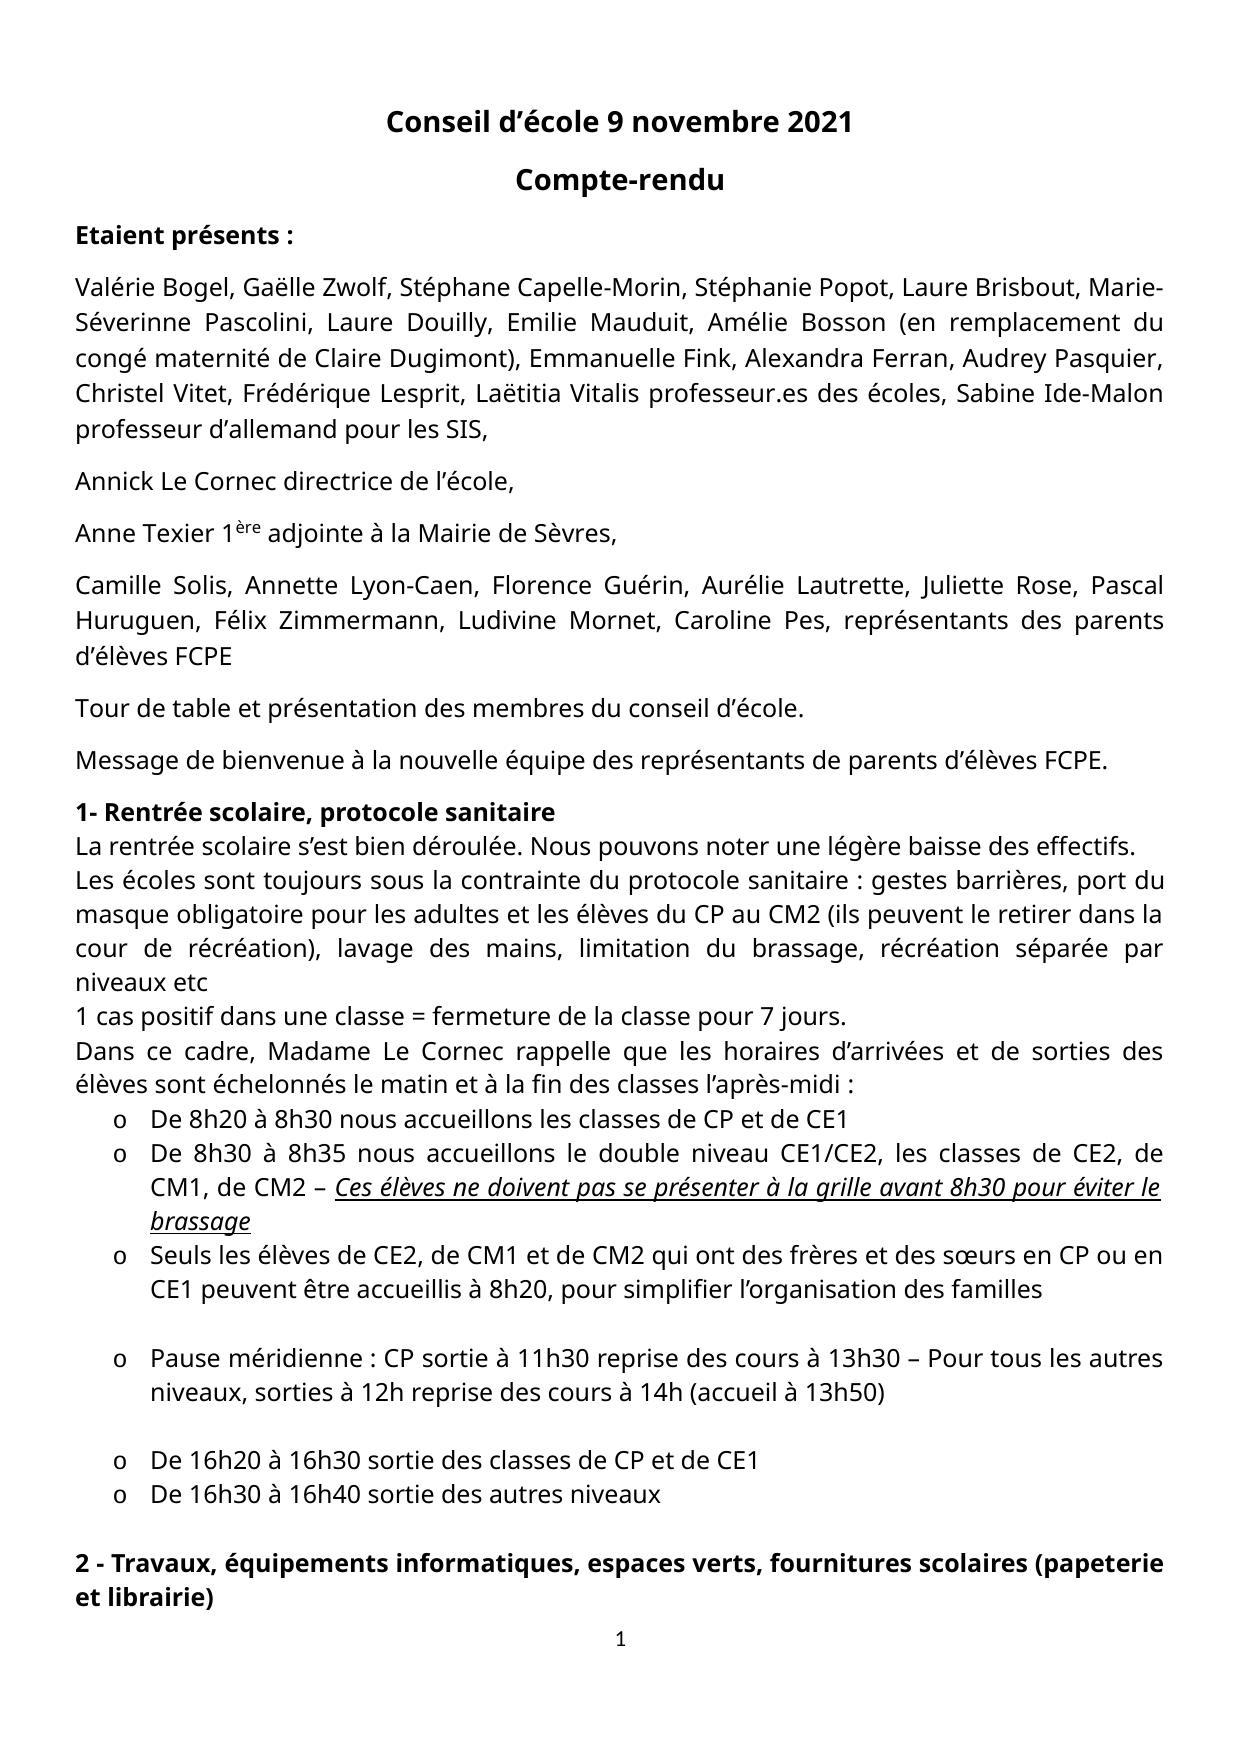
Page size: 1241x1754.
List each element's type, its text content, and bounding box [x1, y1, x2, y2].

list De 16h30 à 16h40 sortie des autres niveaux [112, 1477, 1165, 1511]
list De 16h20 à 16h30 sortie des classes de CP et de CE1 [112, 1443, 1165, 1477]
text 1 cas positif dans une classe = fermeture de la classe pour 7 jours. [75, 999, 1165, 1033]
text Compte-rendu [75, 160, 1165, 199]
text Les écoles sont toujours sous la contrainte du protocole sanitaire : gestes barrières, port du masque obligatoire pour les adultes et les élèves du CP au CM2 (ils peuvent le retirer dans la cour de récréation), lavage des mains, limitation du brassage, récréation séparée par niveaux etc [75, 863, 1165, 999]
text Annick Le Cornec directrice de l’école, [75, 463, 1165, 497]
text 1- Rentrée scolaire, protocole sanitaire [75, 795, 1165, 829]
text Anne Texier 1ère adjointe à la Mairie de Sèvres, [75, 516, 1165, 549]
text Tour de table et présentation des membres du conseil d’école. [75, 691, 1165, 724]
list De 8h30 à 8h35 nous accueillons le double niveau CE1/CE2, les classes de CE2, de CM1, de CM2 – Ces élèves ne doivent pas se présenter à la grille avant 8h30 pour éviter le brassage [112, 1136, 1165, 1238]
text Dans ce cadre, Madame Le Cornec rappelle que les horaires d’arrivées et de sorties des élèves sont échelonnés le matin et à la fin des classes l’après-midi : [75, 1033, 1165, 1101]
list De 8h20 à 8h30 nous accueillons les classes de CP et de CE1 [112, 1101, 1165, 1136]
text Message de bienvenue à la nouvelle équipe des représentants de parents d’élèves FCPE. [75, 743, 1165, 777]
list Seuls les élèves de CE2, de CM1 et de CM2 qui ont des frères et des sœurs en CP ou en CE1 peuvent être accueillis à 8h20, pour simplifier l’organisation des familles [112, 1238, 1165, 1306]
text Etaient présents : [75, 218, 1165, 252]
text 2 - Travaux, équipements informatiques, espaces verts, fournitures scolaires (papeterie et librairie) [75, 1545, 1165, 1613]
text Conseil d’école 9 novembre 2021 [75, 102, 1165, 141]
list Pause méridienne : CP sortie à 11h30 reprise des cours à 13h30 – Pour tous les autres niveaux, sorties à 12h reprise des cours à 14h (accueil à 13h50) [112, 1340, 1165, 1409]
text La rentrée scolaire s’est bien déroulée. Nous pouvons noter une légère baisse des effectifs. [75, 829, 1165, 863]
text Valérie Bogel, Gaëlle Zwolf, Stéphane Capelle-Morin, Stéphanie Popot, Laure Brisbout, Marie-Séverinne Pascolini, Laure Douilly, Emilie Mauduit, Amélie Bosson (en remplacement du congé maternité de Claire Dugimont), Emmanuelle Fink, Alexandra Ferran, Audrey Pasquier, Christel Vitet, Frédérique Lesprit, Laëtitia Vitalis professeur.es des écoles, Sabine Ide-Malon professeur d’allemand pour les SIS, [75, 270, 1165, 445]
text Camille Solis, Annette Lyon-Caen, Florence Guérin, Aurélie Lautrette, Juliette Rose, Pascal Huruguen, Félix Zimmermann, Ludivine Mornet, Caroline Pes, représentants des parents d’élèves FCPE [75, 568, 1165, 672]
